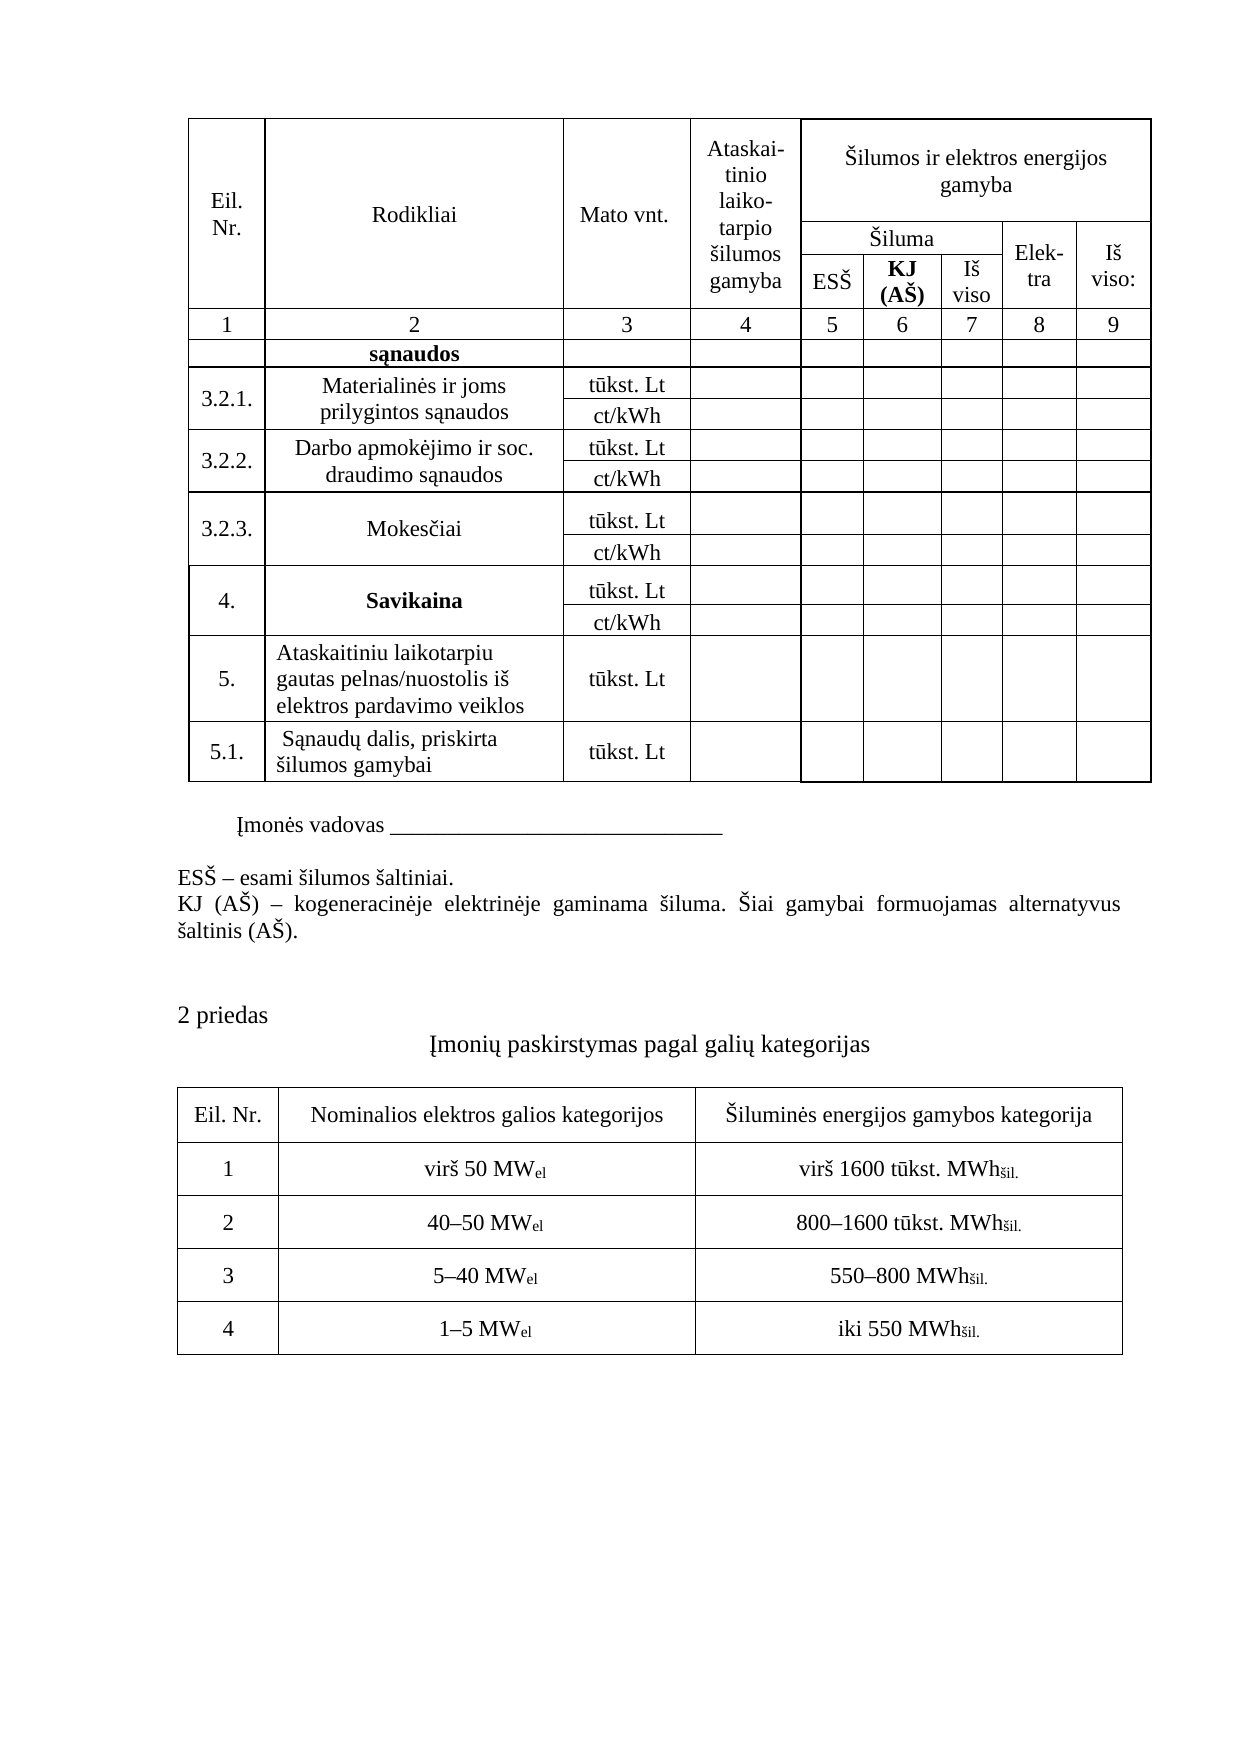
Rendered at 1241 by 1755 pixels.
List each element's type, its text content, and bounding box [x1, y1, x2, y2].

table_cell [802, 430, 863, 460]
table_cell 800–1600 tūkst. MWhšil. [696, 1196, 1122, 1248]
table_cell [942, 340, 1002, 366]
table_cell [864, 605, 941, 635]
table_header Nominalios elektros galios kategorijos [279, 1088, 695, 1142]
table_cell sąnaudos [266, 340, 563, 366]
table_cell [1077, 722, 1150, 781]
table_cell [942, 430, 1002, 460]
table_cell Savikaina [266, 566, 563, 635]
table_cell Šiluma [802, 222, 1002, 254]
text ESŠ – esami šilumos šaltiniai. [177, 864, 1122, 890]
table_cell [1003, 368, 1076, 398]
table_cell [691, 399, 800, 429]
table_cell Darbo apmokėjimo ir soc. draudimo sąnaudos [266, 430, 563, 491]
table_cell 5.1. [190, 722, 264, 781]
table_cell [802, 493, 863, 534]
table_cell 7 [942, 309, 1002, 339]
table_header Šiluminės energijos gamybos kategorija [696, 1088, 1122, 1142]
table_cell [1003, 340, 1076, 366]
table_cell [942, 493, 1002, 534]
table_header Mato vnt. [564, 119, 690, 308]
table_cell 3.2.1. [189, 368, 264, 429]
table_cell 8 [1003, 309, 1076, 339]
table_header Šilumos ir elektros energijos gamyba [802, 120, 1150, 221]
table_cell Iš viso: [1077, 222, 1150, 308]
table_cell ct/kWh [564, 535, 690, 565]
table_cell 5–40 MWel [279, 1249, 695, 1301]
table_cell [1003, 722, 1076, 781]
table_cell [1003, 461, 1076, 491]
table_cell 40–50 MWel [279, 1196, 695, 1248]
table_cell [1077, 340, 1150, 366]
table_cell Mokesčiai [266, 493, 563, 565]
table_cell [1077, 605, 1150, 635]
table_cell [1077, 535, 1150, 565]
table_cell tūkst. Lt [564, 566, 690, 604]
table_cell virš 1600 tūkst. MWhšil. [696, 1143, 1122, 1195]
table_cell [802, 340, 863, 366]
table_cell [802, 566, 863, 604]
table_cell Elek­tra [1003, 222, 1076, 308]
table_cell iki 550 MWhšil. [696, 1302, 1122, 1354]
table_cell [1077, 399, 1150, 429]
table_cell [691, 722, 800, 781]
table_cell 3 [178, 1249, 278, 1301]
table_cell [1077, 461, 1150, 491]
table_header Eil. Nr. [189, 119, 264, 308]
table_cell [864, 399, 941, 429]
table_header Eil. Nr. [178, 1088, 278, 1142]
table_cell tūkst. Lt [564, 493, 690, 534]
table_cell 1 [189, 309, 264, 339]
table_cell [942, 535, 1002, 565]
table_cell [864, 493, 941, 534]
table_cell 2 [266, 309, 563, 339]
table_cell [1077, 430, 1150, 460]
table_cell Iš viso [942, 255, 1002, 308]
table_cell [864, 368, 941, 398]
table_cell [1077, 493, 1150, 534]
table_cell ct/kWh [564, 461, 690, 491]
table_cell 4. [190, 566, 264, 635]
table_cell [691, 493, 800, 534]
table_cell virš 50 MWel [279, 1143, 695, 1195]
table_cell [691, 461, 800, 491]
table_cell [691, 636, 800, 721]
table_cell 1–5 MWel [279, 1302, 695, 1354]
table_cell [942, 368, 1002, 398]
table_cell [802, 636, 863, 721]
table_cell 3 [564, 309, 690, 339]
table_cell [864, 461, 941, 491]
table_cell [942, 399, 1002, 429]
table_cell [942, 605, 1002, 635]
table_cell ct/kWh [564, 605, 690, 635]
table_cell [1003, 430, 1076, 460]
table_cell [691, 566, 800, 604]
table_cell 1 [178, 1143, 278, 1195]
table_cell [942, 636, 1002, 721]
text 2 priedas [177, 1001, 1122, 1029]
table_cell tūkst. Lt [564, 636, 690, 721]
table_cell [1077, 566, 1150, 604]
table_cell [864, 535, 941, 565]
table_cell [942, 722, 1002, 781]
table_cell [691, 368, 800, 398]
text Įmonių paskirstymas pagal galių kategorijas [177, 1029, 1122, 1058]
table_cell [802, 461, 863, 491]
table_cell [864, 636, 941, 721]
table_cell [691, 430, 800, 460]
table_cell 6 [864, 309, 941, 339]
table_cell KJ (AŠ) [864, 255, 941, 308]
table_cell [802, 368, 863, 398]
table_cell Sąnaudų dalis, priskirta šilumos gamybai [266, 722, 563, 781]
table_cell 3.2.2. [189, 430, 264, 491]
table_cell tūkst. Lt [564, 430, 690, 460]
table_header Ataskai­tinio laiko­tarpio šilumos gamyba [691, 119, 800, 308]
table_cell [864, 722, 941, 781]
table_cell 5 [802, 309, 863, 339]
table_cell 3.2.3. [189, 493, 264, 565]
text KJ (AŠ) – kogeneracinėje elektrinėje gaminama šiluma. Šiai gamybai formuojamas alternatyvus šaltinis (AŠ). [177, 890, 1122, 943]
table_header Rodikliai [266, 119, 563, 308]
table_cell [189, 340, 264, 366]
table_cell [1003, 636, 1076, 721]
table_cell Ataskaitiniu laikotarpiu gautas pelnas/nuostolis iš elektros pardavimo veiklos [266, 636, 563, 721]
table_cell [1003, 399, 1076, 429]
table_cell [564, 340, 690, 366]
table_cell [1003, 566, 1076, 604]
table_cell [802, 399, 863, 429]
table_cell [1077, 636, 1150, 721]
table_cell 550–800 MWhšil. [696, 1249, 1122, 1301]
text Įmonės vadovas _____________________________ [236, 811, 1122, 838]
table_cell ct/kWh [564, 399, 690, 429]
table_cell tūkst. Lt [564, 722, 690, 781]
table_cell [1003, 493, 1076, 534]
table_cell 5. [190, 636, 264, 721]
table_cell ESŠ [802, 255, 863, 308]
table_cell Materialinės ir joms prilygintos sąnaudos [266, 368, 563, 429]
table_cell [942, 566, 1002, 604]
table_cell [1003, 605, 1076, 635]
table_cell [802, 605, 863, 635]
table_cell 4 [691, 309, 800, 339]
table_cell tūkst. Lt [564, 368, 690, 398]
table_cell [691, 605, 800, 635]
table_cell [1003, 535, 1076, 565]
table_cell [802, 722, 863, 781]
table_cell [864, 430, 941, 460]
table_cell 9 [1077, 309, 1150, 339]
table_cell [942, 461, 1002, 491]
table_cell 4 [178, 1302, 278, 1354]
table_cell [1077, 368, 1150, 398]
table_cell [691, 535, 800, 565]
table_cell [691, 340, 800, 366]
table_cell 2 [178, 1196, 278, 1248]
table_cell [802, 535, 863, 565]
table_cell [864, 340, 941, 366]
table_cell [864, 566, 941, 604]
